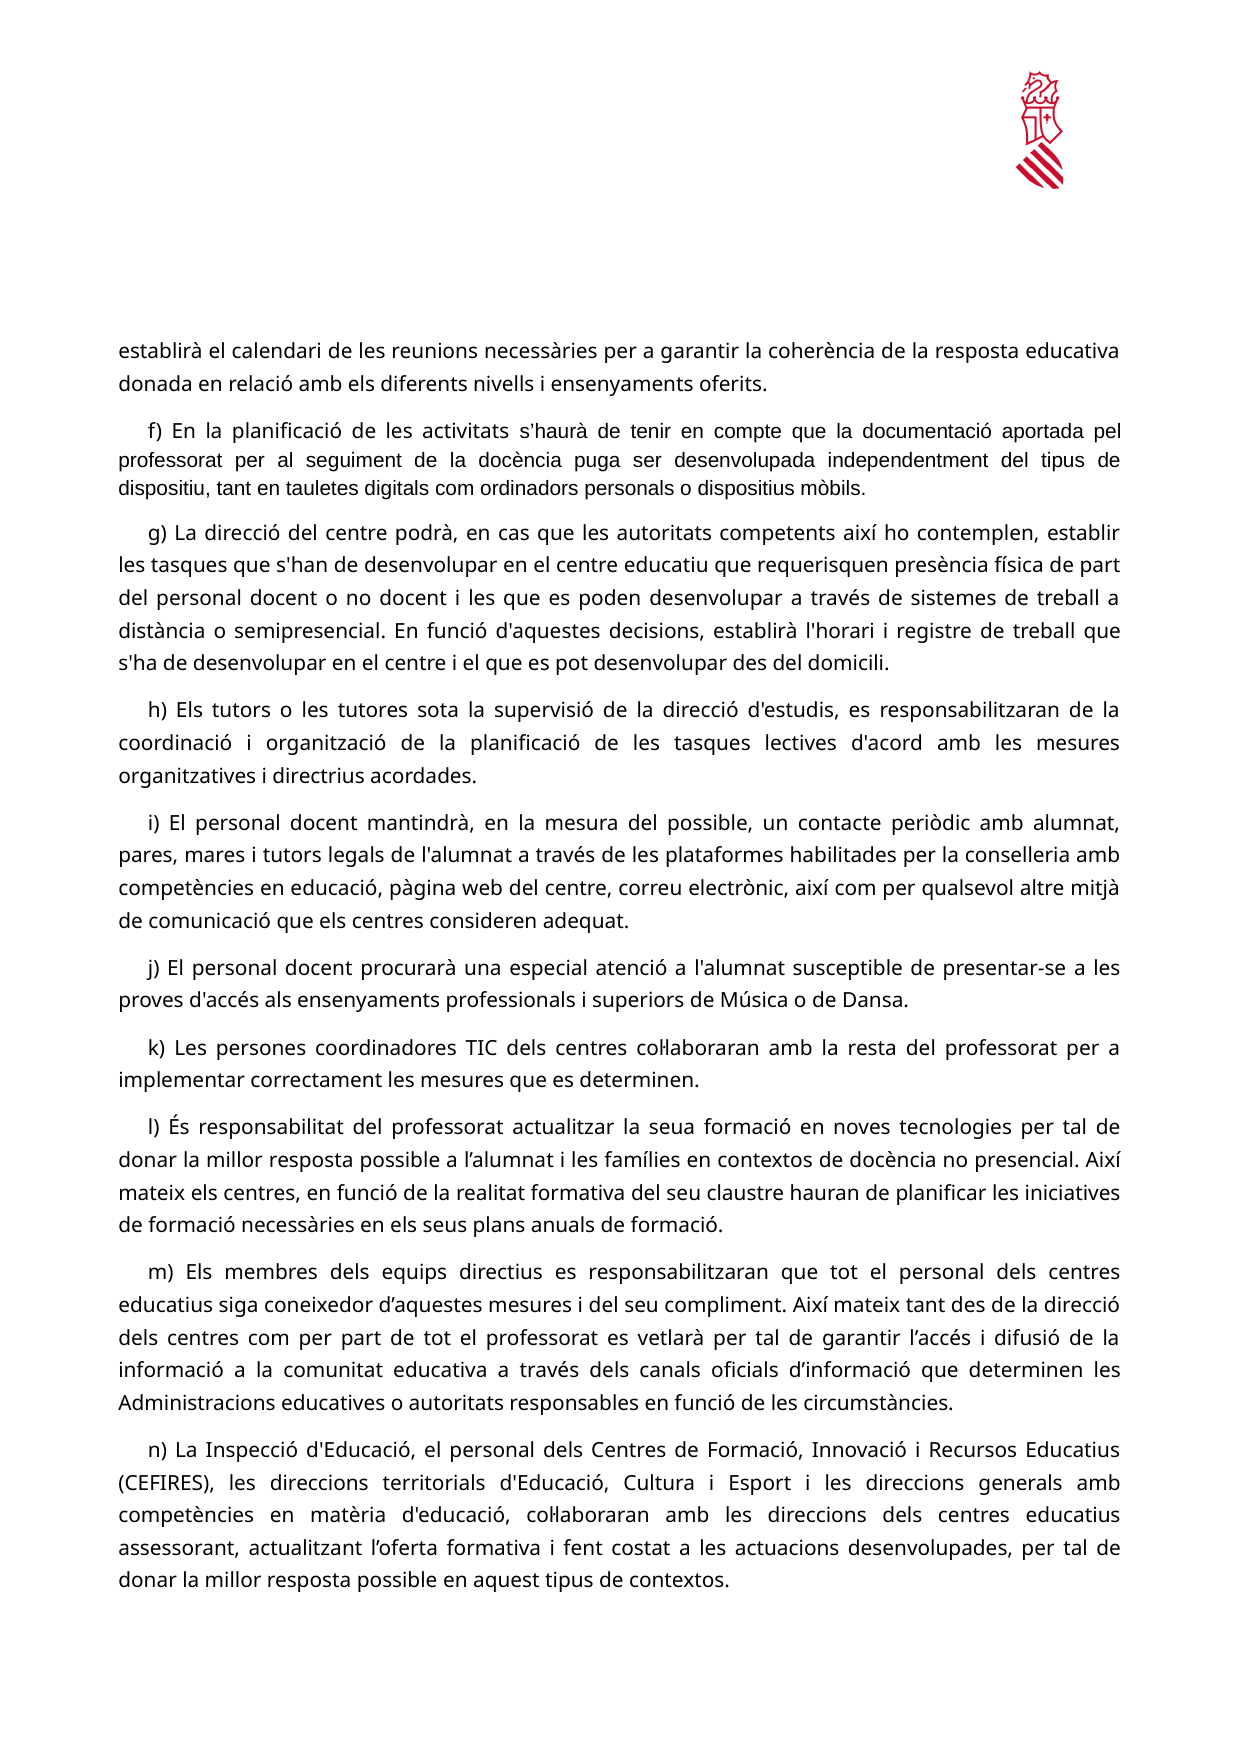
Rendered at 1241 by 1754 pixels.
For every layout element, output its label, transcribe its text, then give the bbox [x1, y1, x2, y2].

text k) Les persones coordinadores TIC dels centres col·laboraran amb la resta del professorat per a implementar correctament les mesures que es determinen. [118, 1033, 1122, 1094]
text m) Els membres dels equips directius es responsabilitzaran que tot el personal dels centres educatius siga coneixedor d’aquestes mesures i del seu compliment. Així mateix tant des de la direcció dels centres com per part de tot el professorat es vetlarà per tal de garantir l’accés i difusió de la informació a la comunitat educativa a través dels canals oficials d’informació que determinen les Administracions educatives o autoritats responsables en funció de les circumstàncies. [118, 1257, 1122, 1416]
text j) El personal docent procurarà una especial atenció a l'alumnat susceptible de presentar-se a les proves d'accés als ensenyaments professionals i superiors de Música o de Dansa. [118, 953, 1122, 1014]
text g) La direcció del centre podrà, en cas que les autoritats competents així ho contemplen, establir les tasques que s'han de desenvolupar en el centre educatiu que requerisquen presència física de part del personal docent o no docent i les que es poden desenvolupar a través de sistemes de treball a distància o semipresencial. En funció d'aquestes decisions, establirà l'horari i registre de treball que s'ha de desenvolupar en el centre i el que es pot desenvolupar des del domicili. [118, 518, 1122, 677]
text establirà el calendari de les reunions necessàries per a garantir la coherència de la resposta educativa donada en relació amb els diferents nivells i ensenyaments oferits. [118, 337, 1122, 398]
text i) El personal docent mantindrà, en la mesura del possible, un contacte periòdic amb alumnat, pares, mares i tutors legals de l'alumnat a través de les plataformes habilitades per la conselleria amb competències en educació, pàgina web del centre, correu electrònic, així com per qualsevol altre mitjà de comunicació que els centres consideren adequat. [118, 808, 1122, 934]
text l) És responsabilitat del professorat actualitzar la seua formació en noves tecnologies per tal de donar la millor resposta possible a l’alumnat i les famílies en contextos de docència no presencial. Així mateix els centres, en funció de la realitat formativa del seu claustre hauran de planificar les iniciatives de formació necessàries en els seus plans anuals de formació. [118, 1112, 1122, 1239]
picture [1015, 70, 1064, 189]
text f) En la planificació de les activitats s’haurà de tenir en compte que la documentació aportada pel professorat per al seguiment de la docència puga ser desenvolupada independentment del tipus de dispositiu, tant en tauletes digitals com ordinadors personals o dispositius mòbils. [118, 416, 1122, 500]
text h) Els tutors o les tutores sota la supervisió de la direcció d'estudis, es responsabilitzaran de la coordinació i organització de la planificació de les tasques lectives d'acord amb les mesures organitzatives i directrius acordades. [118, 696, 1122, 789]
text n) La Inspecció d'Educació, el personal dels Centres de Formació, Innovació i Recursos Educatius (CEFIRES), les direccions territorials d'Educació, Cultura i Esport i les direccions generals amb competències en matèria d'educació, col·laboraran amb les direccions dels centres educatius assessorant, actualitzant l’oferta formativa i fent costat a les actuacions desenvolupades, per tal de donar la millor resposta possible en aquest tipus de contextos. [118, 1435, 1122, 1594]
